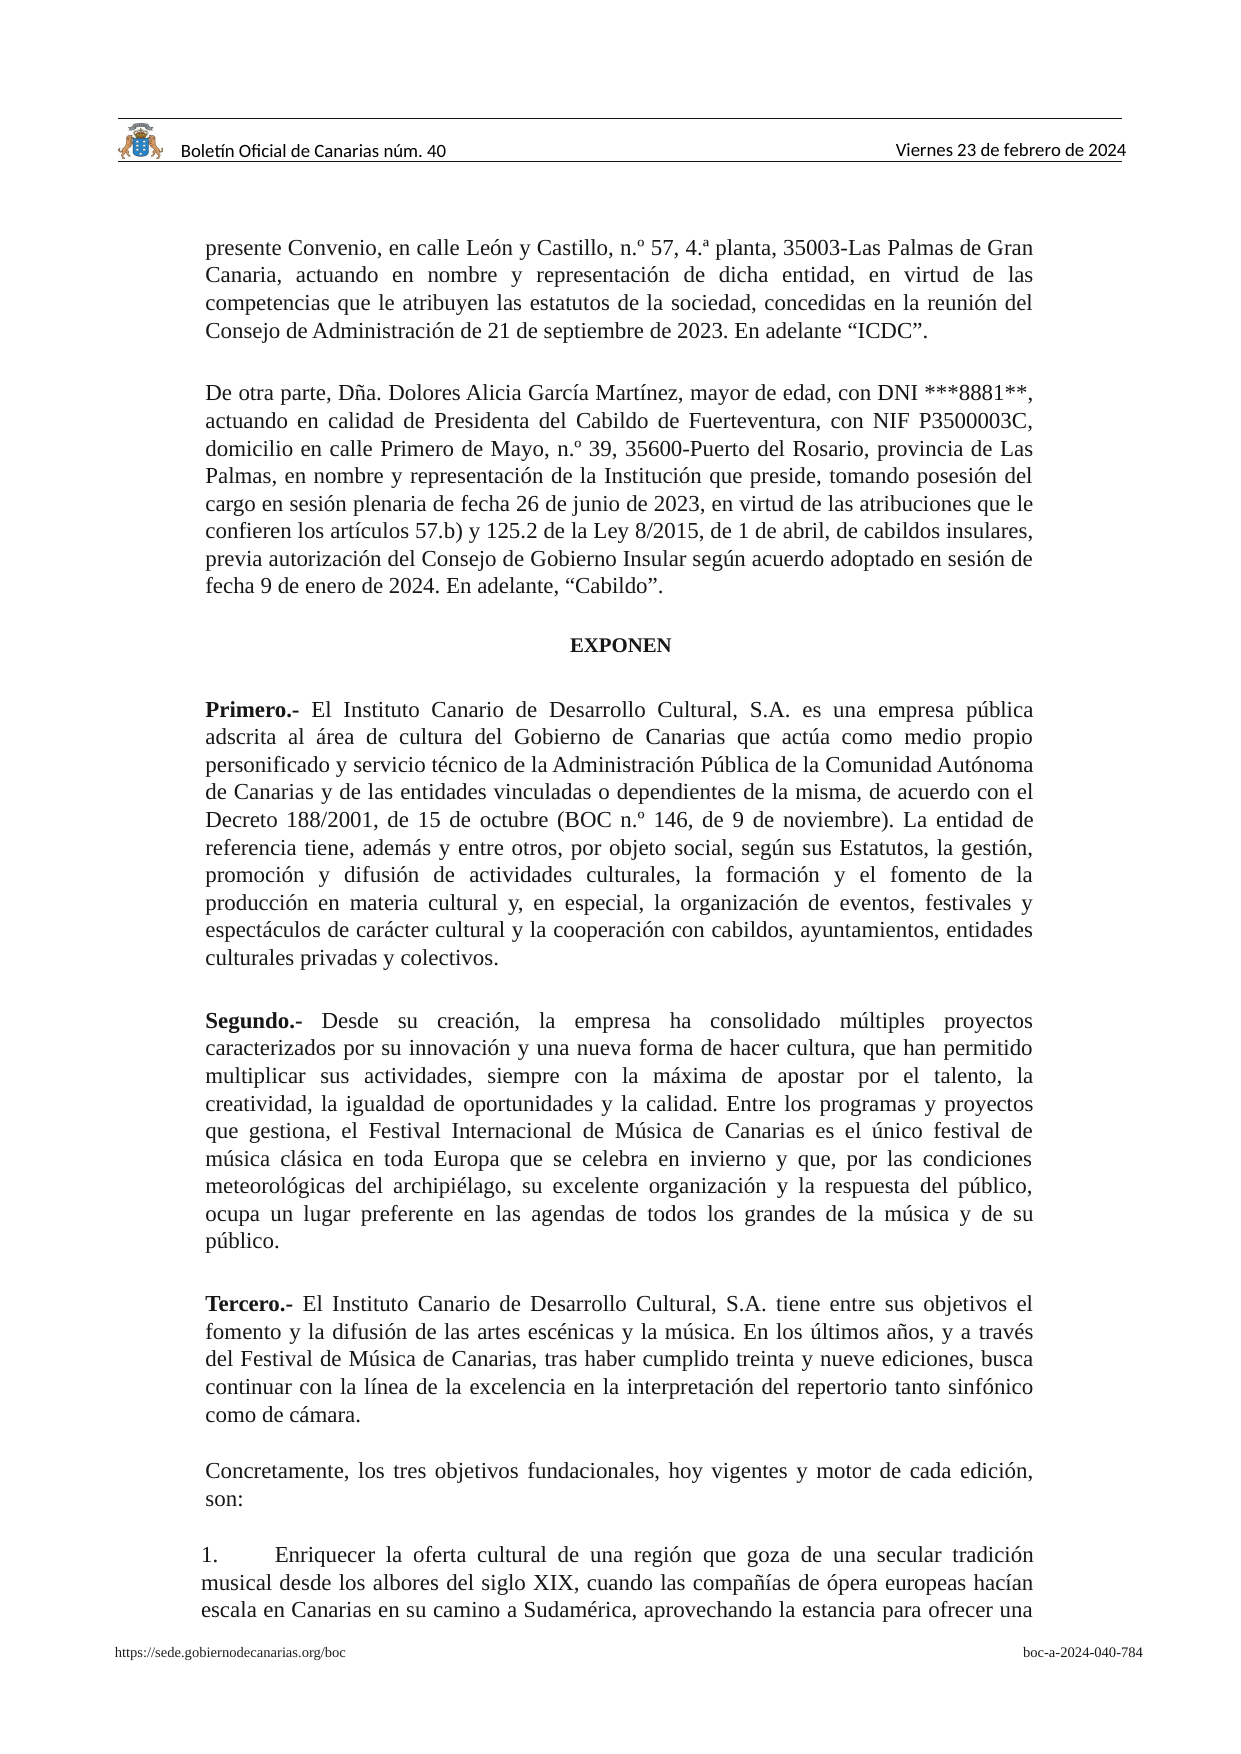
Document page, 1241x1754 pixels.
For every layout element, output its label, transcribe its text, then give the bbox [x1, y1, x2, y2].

text Primero.- El Instituto Canario de Desarrollo Cultural, S.A. es una empresa pública adscrita al área de cultura del Gobierno de Canarias que actúa como medio propio personificado y servicio técnico de la Administración Pública de la Comunidad Autónoma de Canarias y de las entidades vinculadas o dependientes de la misma, de acuerdo con el Decreto 188/2001, de 15 de octubre (BOC n.º 146, de 9 de noviembre). La entidad de referencia tiene, además y entre otros, por objeto social, según sus Estatutos, la gestión, promoción y difusión de actividades culturales, la formación y el fomento de la producción en materia cultural y, en especial, la organización de eventos, festivales y espectáculos de carácter cultural y la cooperación con cabildos, ayuntamientos, entidades culturales privadas y colectivos. [205, 696, 1034, 970]
text De otra parte, Dña. Dolores Alicia García Martínez, mayor de edad, con DNI ***8881**, actuando en calidad de Presidenta del Cabildo de Fuerteventura, con NIF P3500003C, domicilio en calle Primero de Mayo, n.º 39, 35600-Puerto del Rosario, provincia de Las Palmas, en nombre y representación de la Institución que preside, tomando posesión del cargo en sesión plenaria de fecha 26 de junio de 2023, en virtud de las atribuciones que le confieren los artículos 57.b) y 125.2 de la Ley 8/2015, de 1 de abril, de cabildos insulares, previa autorización del Consejo de Gobierno Insular según acuerdo adoptado en sesión de fecha 9 de enero de 2024. En adelante, “Cabildo”. [205, 379, 1034, 599]
text Segundo.- Desde su creación, la empresa ha consolidado múltiples proyectos caracterizados por su innovación y una nueva forma de hacer cultura, que han permitido multiplicar sus actividades, siempre con la máxima de apostar por el talento, la creatividad, la igualdad de oportunidades y la calidad. Entre los programas y proyectos que gestiona, el Festival Internacional de Música de Canarias es el único festival de música clásica en toda Europa que se celebra en invierno y que, por las condiciones meteorológicas del archipiélago, su excelente organización y la respuesta del público, ocupa un lugar preferente en las agendas de todos los grandes de la música y de su público. [205, 1007, 1034, 1254]
text presente Convenio, en calle León y Castillo, n.º 57, 4.ª planta, 35003-Las Palmas de Gran Canaria, actuando en nombre y representación de dicha entidad, en virtud de las competencias que le atribuyen las estatutos de la sociedad, concedidas en la reunión del Consejo de Administración de 21 de septiembre de 2023. En adelante “ICDC”. [205, 234, 1034, 343]
subtitle EXPONEN [207, 633, 1034, 657]
text Tercero.- El Instituto Canario de Desarrollo Cultural, S.A. tiene entre sus objetivos el fomento y la difusión de las artes escénicas y la música. En los últimos años, y a través del Festival de Música de Canarias, tras haber cumplido treinta y nueve ediciones, busca continuar con la línea de la excelencia en la interpretación del repertorio tanto sinfónico como de cámara. [205, 1290, 1034, 1427]
list Enriquecer la oferta cultural de una región que goza de una secular tradición musical desde los albores del siglo XIX, cuando las compañías de ópera europeas hacían escala en Canarias en su camino a Sudamérica, aprovechando la estancia para ofrecer una [201, 1541, 1034, 1623]
text Concretamente, los tres objetivos fundacionales, hoy vigentes y motor de cada edición, son: [205, 1457, 1034, 1511]
